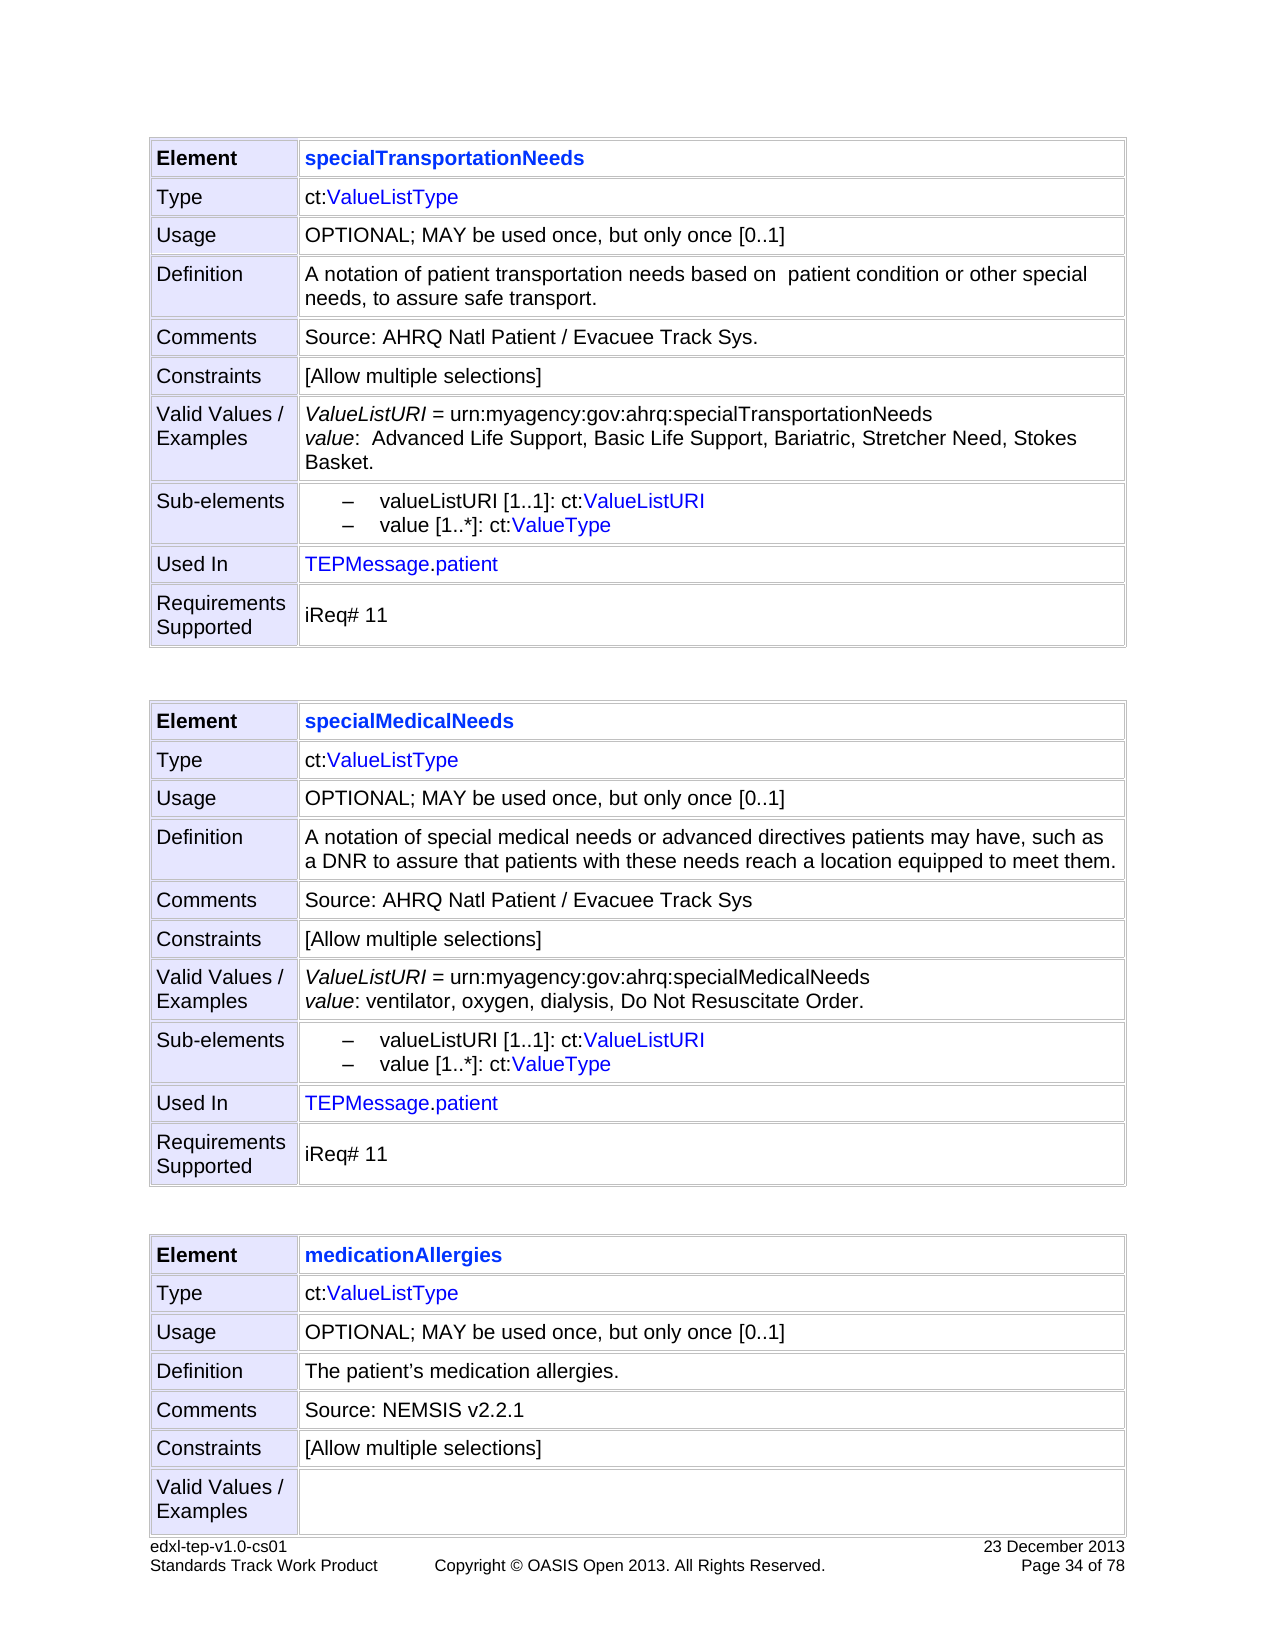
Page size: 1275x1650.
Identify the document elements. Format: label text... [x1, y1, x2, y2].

table_cell Used In [152, 547, 297, 582]
table_cell ct:ValueListType [300, 742, 1124, 778]
table_cell Requirements Supported [152, 1124, 297, 1184]
table_cell Sub-elements [152, 484, 297, 543]
table_cell Usage [152, 218, 297, 253]
table_cell A notation of patient transportation needs based on patient condition or other special needs, to assure safe transport. [300, 257, 1124, 316]
table_cell Comments [152, 1392, 297, 1428]
table_cell A notation of special medical needs or advanced directives patients may have, such as a DNR to assure that patients with these needs reach a location equipped to meet them. [300, 820, 1124, 879]
table_cell Definition [152, 1354, 297, 1389]
table_cell Constraints [152, 1431, 297, 1466]
table_cell Usage [152, 1315, 297, 1350]
table_header medicationAllergies [300, 1237, 1124, 1273]
table_header specialMedicalNeeds [300, 704, 1124, 739]
table_cell ct:ValueListType [300, 179, 1124, 215]
table_cell Sub-elements [152, 1023, 297, 1082]
table_cell Type [152, 179, 297, 215]
table_cell Comments [152, 320, 297, 355]
table_header Element [152, 704, 297, 739]
table_cell iReq# 11 [300, 585, 1124, 645]
table_cell OPTIONAL; MAY be used once, but only once [0..1] [300, 218, 1124, 253]
table_cell Usage [152, 781, 297, 816]
table_cell Source: AHRQ Natl Patient / Evacuee Track Sys [300, 882, 1124, 918]
table_cell iReq# 11 [300, 1124, 1124, 1184]
table_cell [300, 1470, 1124, 1534]
table_cell Comments [152, 882, 297, 918]
table_cell Valid Values / Examples [152, 1470, 297, 1534]
table_header specialTransportationNeeds [300, 141, 1124, 176]
table_cell Definition [152, 257, 297, 316]
table_cell OPTIONAL; MAY be used once, but only once [0..1] [300, 781, 1124, 816]
table_cell [Allow multiple selections] [300, 921, 1124, 957]
table_cell Used In [152, 1086, 297, 1121]
table_cell [Allow multiple selections] [300, 358, 1124, 394]
table_cell Source: NEMSIS v2.2.1 [300, 1392, 1124, 1428]
table_cell TEPMessage.patient [300, 1086, 1124, 1121]
table_cell valueListURI [1..1]: ct:ValueListURI value [1..*]: ct:ValueType [300, 1023, 1124, 1082]
table_cell ValueListURI = urn:myagency:gov:ahrq:specialTransportationNeeds value: Advanced Life Support, Basic Life Support, Bariatric, Stretcher Need, Stokes Basket. [300, 397, 1124, 480]
table_cell Type [152, 742, 297, 778]
table_cell Requirements Supported [152, 585, 297, 645]
table_cell Valid Values / Examples [152, 397, 297, 480]
table_cell ct:ValueListType [300, 1276, 1124, 1311]
table_header Element [152, 1237, 297, 1273]
table_cell ValueListURI = urn:myagency:gov:ahrq:specialMedicalNeeds value: ventilator, oxygen, dialysis, Do Not Resuscitate Order. [300, 960, 1124, 1019]
table_cell Definition [152, 820, 297, 879]
table_cell TEPMessage.patient [300, 547, 1124, 582]
table_header Element [152, 141, 297, 176]
table_cell Source: AHRQ Natl Patient / Evacuee Track Sys. [300, 320, 1124, 355]
table_cell Valid Values / Examples [152, 960, 297, 1019]
table_cell Constraints [152, 921, 297, 957]
table_cell [Allow multiple selections] [300, 1431, 1124, 1466]
table_cell The patient’s medication allergies. [300, 1354, 1124, 1389]
table_cell OPTIONAL; MAY be used once, but only once [0..1] [300, 1315, 1124, 1350]
table_cell Type [152, 1276, 297, 1311]
table_cell Constraints [152, 358, 297, 394]
table_cell valueListURI [1..1]: ct:ValueListURI value [1..*]: ct:ValueType [300, 484, 1124, 543]
